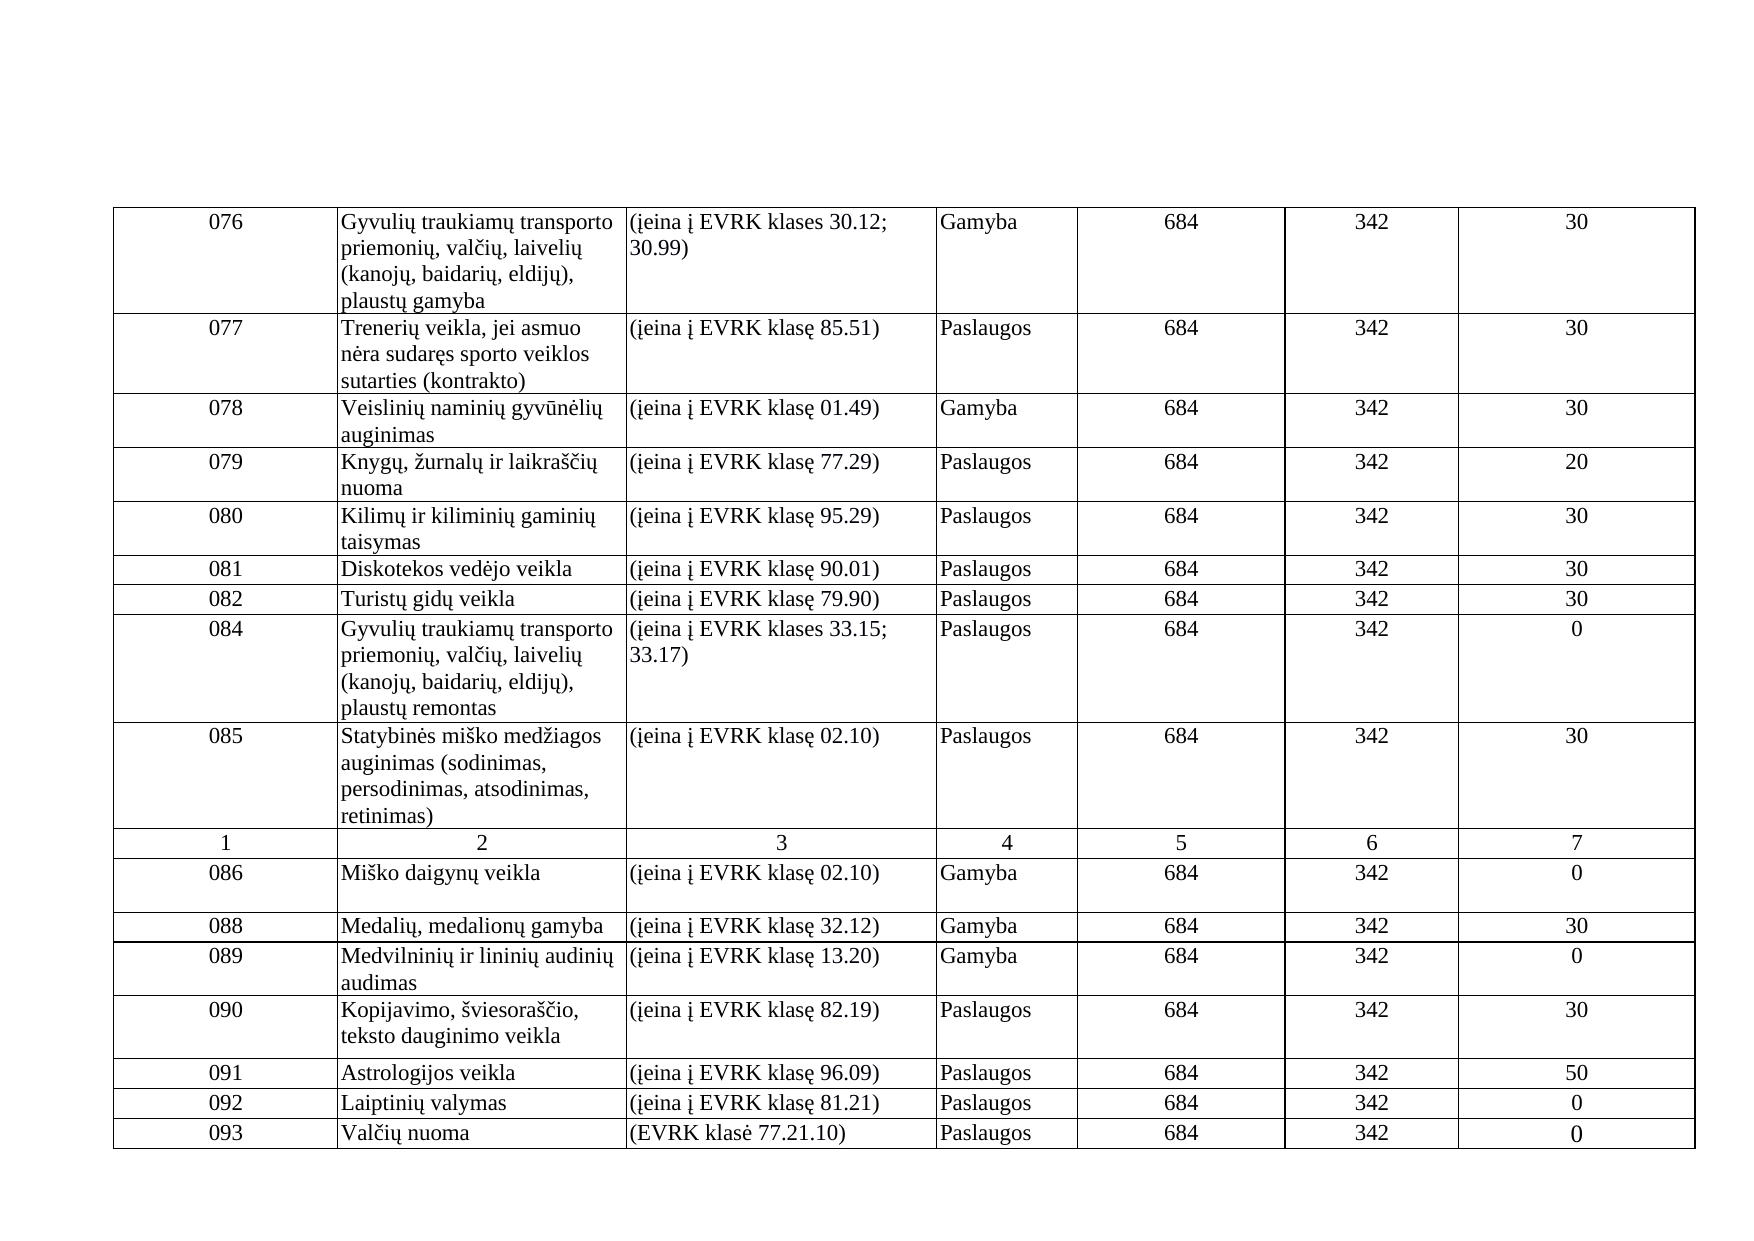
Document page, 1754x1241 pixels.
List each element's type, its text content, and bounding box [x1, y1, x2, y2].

table_cell 684 [1078, 314, 1284, 393]
table_cell 684 [1078, 615, 1284, 722]
table_cell Gamyba [937, 208, 1077, 313]
table_cell Paslaugos [937, 723, 1077, 828]
table_cell (įeina į EVRK klasę 13.20) [627, 943, 936, 995]
table_cell 091 [114, 1059, 337, 1088]
table_cell (įeina į EVRK klases 33.15; 33.17) [627, 615, 936, 722]
table_cell Paslaugos [937, 1119, 1077, 1148]
table_cell 684 [1078, 556, 1284, 584]
table_cell 30 [1459, 913, 1694, 941]
table_cell Paslaugos [937, 314, 1077, 393]
table_cell 2 [338, 829, 626, 858]
table_cell (įeina į EVRK klasę 77.29) [627, 448, 936, 501]
table_cell 078 [114, 394, 337, 447]
table_cell Gamyba [937, 943, 1077, 995]
table_cell 3 [627, 829, 936, 858]
table_cell 30 [1459, 556, 1694, 584]
table_cell 342 [1286, 394, 1458, 447]
table_cell (įeina į EVRK klases 30.12; 30.99) [627, 208, 936, 313]
table_cell Paslaugos [937, 1059, 1077, 1088]
table_cell [103, 912, 113, 941]
table_cell Paslaugos [937, 585, 1077, 614]
table_cell Kopijavimo, šviesoraščio, teksto dauginimo veikla [338, 996, 626, 1058]
table_cell (įeina į EVRK klasę 96.09) [627, 1059, 936, 1088]
table_cell 342 [1286, 913, 1458, 941]
table_cell (įeina į EVRK klasę 85.51) [627, 314, 936, 393]
table_cell 684 [1078, 859, 1284, 912]
table_cell 342 [1286, 996, 1458, 1058]
table_cell Gamyba [937, 859, 1077, 912]
table_cell 1 [114, 829, 337, 858]
table_cell Paslaugos [937, 996, 1077, 1058]
table_cell 086 [114, 859, 337, 912]
table_cell Diskotekos vedėjo veikla [338, 556, 626, 584]
table_cell 082 [114, 585, 337, 614]
table_cell [103, 995, 113, 1058]
table_cell Paslaugos [937, 556, 1077, 584]
table_cell 0 [1459, 859, 1694, 912]
table_cell Medalių, medalionų gamyba [338, 913, 626, 941]
table_cell Laiptinių valymas [338, 1089, 626, 1118]
table_cell 085 [114, 723, 337, 828]
table_cell 684 [1078, 1119, 1284, 1148]
table_cell 684 [1078, 394, 1284, 447]
table_cell [103, 393, 113, 447]
table_cell [103, 941, 113, 995]
table_cell [103, 313, 113, 393]
table_cell [103, 555, 113, 584]
table_cell Trenerių veikla, jei asmuo nėra sudaręs sporto veiklos sutarties (kontrakto) [338, 314, 626, 393]
table_cell 684 [1078, 502, 1284, 554]
table_cell 077 [114, 314, 337, 393]
table_cell 30 [1459, 502, 1694, 554]
table_cell 4 [937, 829, 1077, 858]
table_cell (EVRK klasė 77.21.10) [627, 1119, 936, 1148]
table_cell [103, 1058, 113, 1088]
table_cell Turistų gidų veikla [338, 585, 626, 614]
table_cell 342 [1286, 585, 1458, 614]
table_cell 090 [114, 996, 337, 1058]
table_cell 684 [1078, 585, 1284, 614]
table_cell [103, 828, 113, 858]
table_cell 084 [114, 615, 337, 722]
table_cell 089 [114, 943, 337, 995]
table_cell 50 [1459, 1059, 1694, 1088]
table_cell 684 [1078, 1059, 1284, 1088]
table_cell [103, 1118, 113, 1148]
table_cell (įeina į EVRK klasę 01.49) [627, 394, 936, 447]
table_cell 088 [114, 913, 337, 941]
table_cell (įeina į EVRK klasę 32.12) [627, 913, 936, 941]
table_cell Veislinių naminių gyvūnėlių auginimas [338, 394, 626, 447]
table_cell 6 [1286, 829, 1458, 858]
table_cell 342 [1286, 556, 1458, 584]
table_cell 30 [1459, 585, 1694, 614]
table_cell 080 [114, 502, 337, 554]
table_cell Paslaugos [937, 448, 1077, 501]
table_cell Gamyba [937, 394, 1077, 447]
table_cell Gamyba [937, 913, 1077, 941]
table_cell 30 [1459, 996, 1694, 1058]
table_cell 7 [1459, 829, 1694, 858]
table_cell Paslaugos [937, 615, 1077, 722]
table_cell 342 [1286, 1059, 1458, 1088]
table_cell 342 [1286, 448, 1458, 501]
table_cell [103, 858, 113, 912]
table_cell 30 [1459, 723, 1694, 828]
table_cell (įeina į EVRK klasę 02.10) [627, 723, 936, 828]
table_cell 079 [114, 448, 337, 501]
table_cell 342 [1286, 314, 1458, 393]
table_cell 081 [114, 556, 337, 584]
table_cell 092 [114, 1089, 337, 1118]
table_cell [103, 1088, 113, 1118]
table_cell 0 [1459, 943, 1694, 995]
table_cell 20 [1459, 448, 1694, 501]
table_cell 0 [1459, 1119, 1694, 1148]
table_cell 0 [1459, 615, 1694, 722]
table_cell Medvilninių ir lininių audinių audimas [338, 943, 626, 995]
table_cell 30 [1459, 394, 1694, 447]
table_cell (įeina į EVRK klasę 82.19) [627, 996, 936, 1058]
table_cell 30 [1459, 208, 1694, 313]
table_cell 684 [1078, 208, 1284, 313]
table_cell [103, 722, 113, 828]
table_cell Gyvulių traukiamų transporto priemonių, valčių, laivelių (kanojų, baidarių, eldijų), plaustų remontas [338, 615, 626, 722]
table_cell Paslaugos [937, 1089, 1077, 1118]
table_cell 342 [1286, 502, 1458, 554]
table_cell 342 [1286, 723, 1458, 828]
table_cell [103, 584, 113, 614]
table_cell Statybinės miško medžiagos auginimas (sodinimas, persodinimas, atsodinimas, retinimas) [338, 723, 626, 828]
table_cell Gyvulių traukiamų transporto priemonių, valčių, laivelių (kanojų, baidarių, eldijų), plaustų gamyba [338, 208, 626, 313]
table_cell 684 [1078, 1089, 1284, 1118]
table_cell 684 [1078, 913, 1284, 941]
table_cell 342 [1286, 208, 1458, 313]
table_cell 342 [1286, 1119, 1458, 1148]
table_cell 342 [1286, 943, 1458, 995]
table_cell 093 [114, 1119, 337, 1148]
table_cell 342 [1286, 1089, 1458, 1118]
table_cell (įeina į EVRK klasę 79.90) [627, 585, 936, 614]
table_cell (įeina į EVRK klasę 95.29) [627, 502, 936, 554]
table_cell Kilimų ir kiliminių gaminių taisymas [338, 502, 626, 554]
table_cell [103, 447, 113, 501]
table_cell 342 [1286, 859, 1458, 912]
table_cell Miško daigynų veikla [338, 859, 626, 912]
table_cell 30 [1459, 314, 1694, 393]
table_cell (įeina į EVRK klasę 81.21) [627, 1089, 936, 1118]
table_cell [103, 614, 113, 722]
table_cell (įeina į EVRK klasę 02.10) [627, 859, 936, 912]
table_cell [103, 207, 113, 313]
table_cell 684 [1078, 996, 1284, 1058]
table_cell Knygų, žurnalų ir laikraščių nuoma [338, 448, 626, 501]
table_cell Astrologijos veikla [338, 1059, 626, 1088]
table_cell Valčių nuoma [338, 1119, 626, 1148]
table_cell 684 [1078, 723, 1284, 828]
table_cell (įeina į EVRK klasę 90.01) [627, 556, 936, 584]
table_cell Paslaugos [937, 502, 1077, 554]
table_cell [103, 501, 113, 554]
table_cell 684 [1078, 448, 1284, 501]
table_cell 5 [1078, 829, 1284, 858]
table_cell 342 [1286, 615, 1458, 722]
table_cell 684 [1078, 943, 1284, 995]
table_cell 0 [1459, 1089, 1694, 1118]
table_cell 076 [114, 208, 337, 313]
